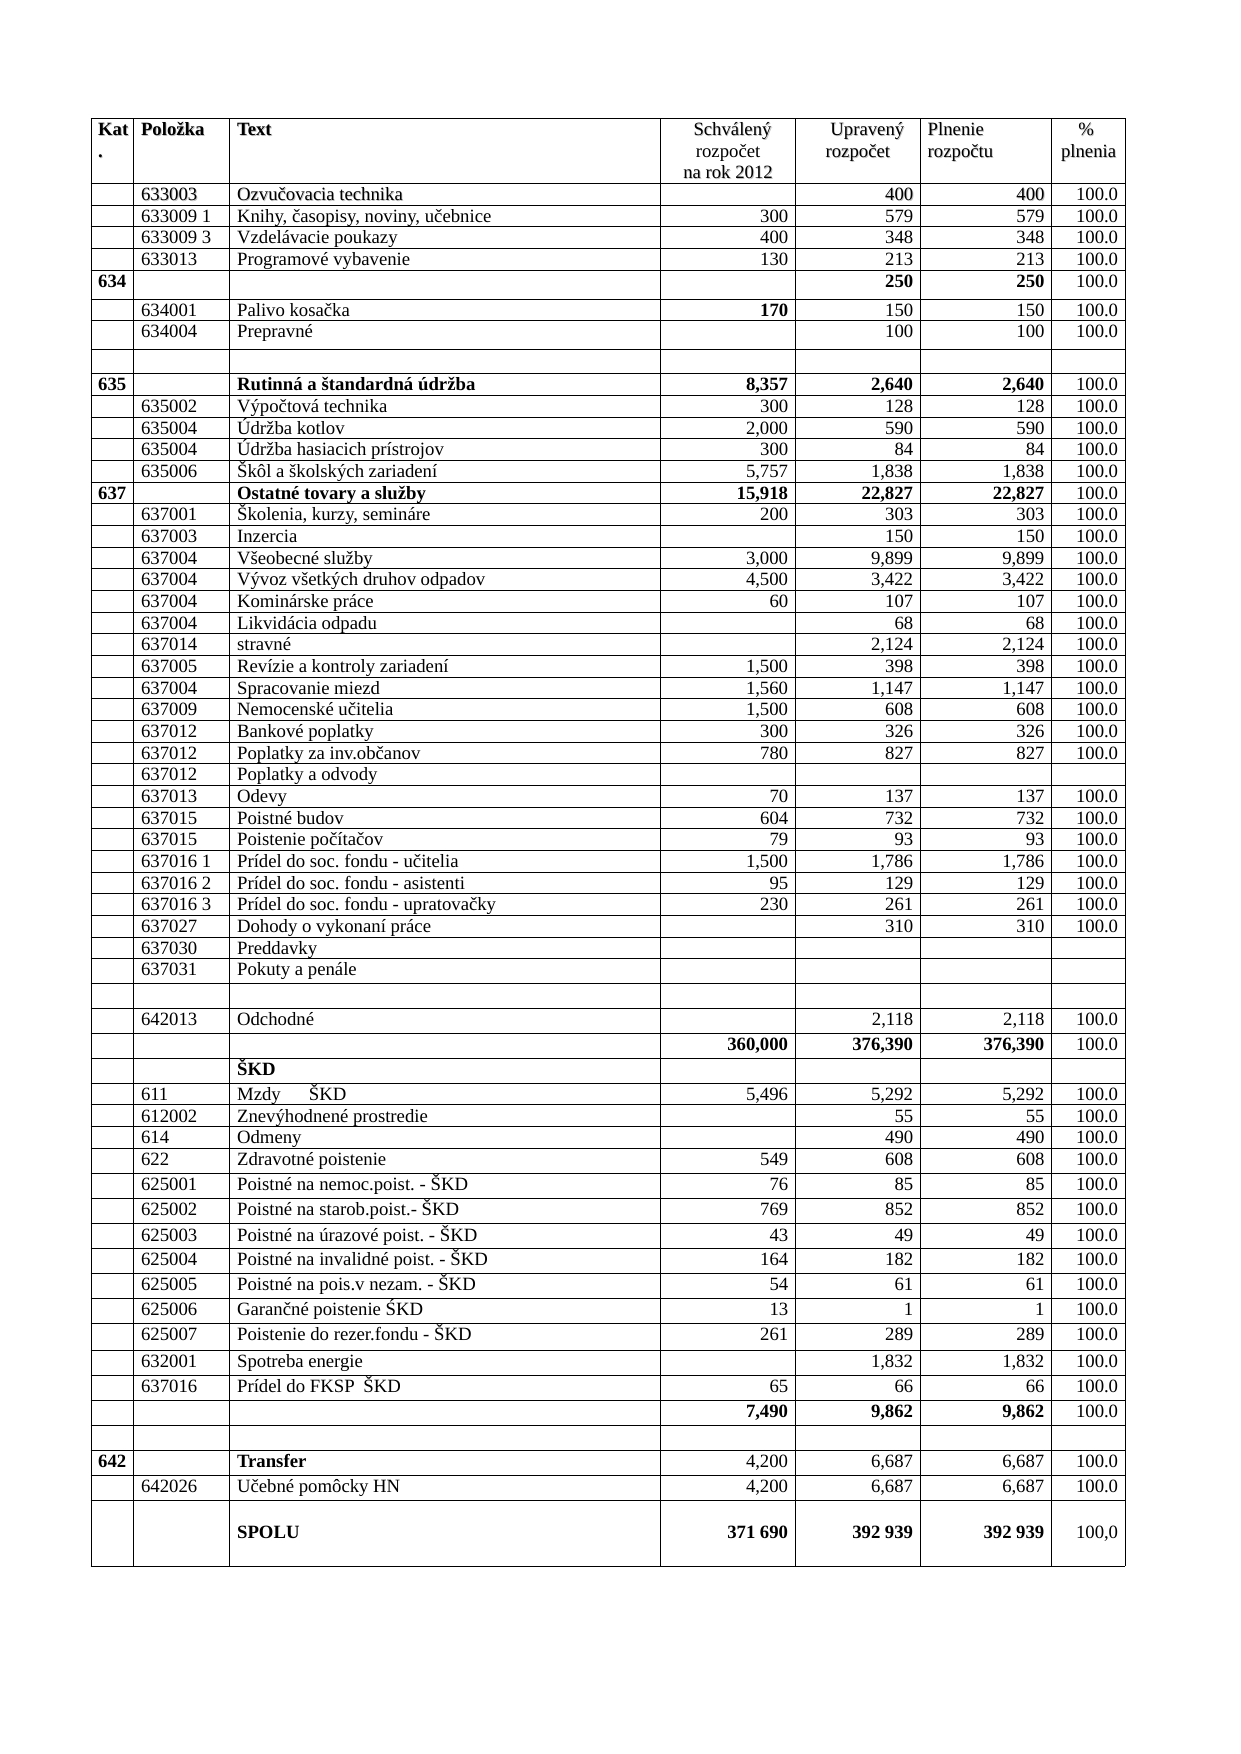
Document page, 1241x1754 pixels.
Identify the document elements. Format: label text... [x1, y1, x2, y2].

table_cell 852 [921, 1199, 1051, 1223]
table_cell 129 [921, 873, 1051, 893]
table_cell Likvidácia odpadu [230, 613, 660, 633]
table_cell 100,0 [1052, 548, 1125, 568]
table_cell 100,0 [1052, 1299, 1125, 1323]
table_cell 66 [796, 1376, 920, 1400]
table_cell Odmeny [230, 1127, 660, 1148]
table_cell 60 [661, 591, 795, 612]
table_cell 70 [661, 786, 795, 807]
table_cell Palivo kosačka [230, 300, 660, 320]
table_cell 625004 [134, 1249, 229, 1273]
table_cell 213 [796, 249, 920, 269]
table_cell Schválený rozpočet na rok 2012 [661, 119, 795, 183]
table_cell Poplatky a odvody [230, 764, 660, 785]
table_cell 637001 [134, 504, 229, 525]
table_cell [796, 938, 920, 958]
table_cell [1052, 1059, 1125, 1083]
table_cell 100,0 [1052, 271, 1125, 298]
table_cell [134, 1401, 229, 1425]
table_cell 1 838 [921, 461, 1051, 482]
table_cell Pokuty a penále [230, 959, 660, 983]
table_cell 5 496 [661, 1084, 795, 1104]
table_cell 100 [921, 321, 1051, 349]
table_cell 637004 [134, 548, 229, 568]
table_cell 2 640 [921, 374, 1051, 395]
table_cell 107 [796, 591, 920, 612]
table_cell [230, 1034, 660, 1058]
table_cell [92, 656, 133, 677]
table_cell 65 [661, 1376, 795, 1400]
table_cell 93 [796, 829, 920, 850]
table_cell [92, 1127, 133, 1148]
table_cell 590 [796, 418, 920, 438]
table_cell [661, 764, 795, 785]
table_cell 1 500 [661, 699, 795, 720]
table_cell 100,0 [1052, 634, 1125, 655]
table_cell 9 899 [796, 548, 920, 568]
table_cell 625002 [134, 1199, 229, 1223]
table_cell 348 [921, 227, 1051, 248]
table_cell 633003 [134, 184, 229, 204]
table_cell 100,0 [1052, 721, 1125, 742]
table_cell Vzdelávacie poukazy [230, 227, 660, 248]
table_cell 85 [796, 1174, 920, 1197]
table_cell [92, 1274, 133, 1298]
table_cell [92, 1174, 133, 1197]
table_cell [661, 984, 795, 1008]
table_cell 100,0 [1052, 569, 1125, 590]
table_cell 55 [921, 1105, 1051, 1126]
table_cell 614 [134, 1127, 229, 1148]
table_cell [796, 1059, 920, 1083]
table_cell [92, 206, 133, 226]
table_cell 637030 [134, 938, 229, 958]
table_cell [921, 959, 1051, 983]
table_cell Inzercia [230, 526, 660, 547]
table_cell 7 490 [661, 1401, 795, 1425]
table_cell Kat. [92, 119, 133, 183]
table_cell Upravený rozpočet [796, 119, 920, 183]
table_cell 182 [796, 1249, 920, 1273]
table_cell Transfer [230, 1451, 660, 1474]
table_cell 625001 [134, 1174, 229, 1197]
table_cell 5 292 [921, 1084, 1051, 1104]
table_cell [921, 350, 1051, 373]
table_cell [921, 764, 1051, 785]
table_cell [92, 1299, 133, 1323]
table_cell 635006 [134, 461, 229, 482]
table_cell [661, 1059, 795, 1083]
table_cell [921, 984, 1051, 1008]
table_cell 100,0 [1052, 396, 1125, 417]
table_cell Knihy, časopisy, noviny, učebnice [230, 206, 660, 226]
table_cell 100,0 [1052, 374, 1125, 395]
table_cell Vývoz všetkých druhov odpadov [230, 569, 660, 590]
table_cell 2 118 [796, 1009, 920, 1033]
table_cell 4 200 [661, 1451, 795, 1474]
table_cell 213 [921, 249, 1051, 269]
table_cell 76 [661, 1174, 795, 1197]
table_cell Prídel do FKSP ŠKD [230, 1376, 660, 1400]
table_cell 100,0 [1052, 1149, 1125, 1173]
table_cell Nemocenské učitelia [230, 699, 660, 720]
table_cell 6 687 [796, 1451, 920, 1474]
table_cell 68 [921, 613, 1051, 633]
table_cell [1052, 1426, 1125, 1450]
table_cell 261 [796, 894, 920, 915]
table_cell [92, 1476, 133, 1499]
table_cell Učebné pomôcky HN [230, 1476, 660, 1499]
table_cell 100,0 [1052, 678, 1125, 698]
table_cell 637009 [134, 699, 229, 720]
table_cell 637012 [134, 721, 229, 742]
table_cell 300 [661, 396, 795, 417]
table_cell 1 838 [796, 461, 920, 482]
table_cell Preddavky [230, 938, 660, 958]
table_cell 732 [921, 808, 1051, 828]
table_cell Mzdy ŠKD [230, 1084, 660, 1104]
table_cell [92, 613, 133, 633]
table_cell 1 147 [796, 678, 920, 698]
table_cell [92, 1426, 133, 1450]
table_cell 5 292 [796, 1084, 920, 1104]
table_cell [661, 916, 795, 937]
table_cell 15 918 [661, 483, 795, 503]
table_cell 100,0 [1052, 1249, 1125, 1273]
table_cell 250 [796, 271, 920, 298]
table_cell 608 [796, 699, 920, 720]
table_cell 100,0 [1052, 1084, 1125, 1104]
table_cell 326 [796, 721, 920, 742]
table_cell Programové vybavenie [230, 249, 660, 269]
table_cell [92, 439, 133, 460]
table_cell 300 [661, 206, 795, 226]
table_cell [661, 613, 795, 633]
table_cell [92, 984, 133, 1008]
table_cell [1052, 350, 1125, 373]
table_cell [661, 271, 795, 298]
table_cell 1 832 [796, 1351, 920, 1375]
table_cell 100,0 [1052, 1274, 1125, 1298]
table_cell 490 [921, 1127, 1051, 1148]
table_cell 2 118 [921, 1009, 1051, 1033]
table_cell 129 [796, 873, 920, 893]
table_cell 128 [796, 396, 920, 417]
table_cell 100,0 [1052, 206, 1125, 226]
table_cell 590 [921, 418, 1051, 438]
table_cell Položka [134, 119, 229, 183]
table_cell 164 [661, 1249, 795, 1273]
table_cell 635004 [134, 418, 229, 438]
table_cell 625003 [134, 1224, 229, 1248]
table_cell [92, 1199, 133, 1223]
table_cell [92, 396, 133, 417]
table_cell [92, 829, 133, 850]
table_cell [92, 743, 133, 763]
table_cell [92, 526, 133, 547]
table_cell 634004 [134, 321, 229, 349]
table_cell [661, 184, 795, 204]
table_cell 100,0 [1052, 1401, 1125, 1425]
table_cell 100,0 [1052, 1105, 1125, 1126]
table_cell 6 687 [921, 1451, 1051, 1474]
table_cell 612002 [134, 1105, 229, 1126]
table_cell 1 147 [921, 678, 1051, 698]
table_cell 1 786 [796, 851, 920, 872]
table_cell 637004 [134, 569, 229, 590]
table_cell [92, 1149, 133, 1173]
table_cell 2 124 [921, 634, 1051, 655]
table_cell Ozvučovacia technika [230, 184, 660, 204]
table_cell 608 [921, 1149, 1051, 1173]
table_cell 100,0 [1052, 873, 1125, 893]
table_cell [134, 271, 229, 298]
table_cell 637012 [134, 743, 229, 763]
table_cell 250 [921, 271, 1051, 298]
table_cell [92, 959, 133, 983]
table_cell 637015 [134, 829, 229, 850]
table_cell [134, 1426, 229, 1450]
table_cell 289 [796, 1324, 920, 1350]
table_cell 637031 [134, 959, 229, 983]
table_cell 637027 [134, 916, 229, 937]
table_cell 780 [661, 743, 795, 763]
table_cell 100,0 [1052, 1009, 1125, 1033]
table_cell 100,0 [1052, 894, 1125, 915]
table_cell [92, 721, 133, 742]
table_cell 633009 3 [134, 227, 229, 248]
table_cell 490 [796, 1127, 920, 1148]
table_cell 54 [661, 1274, 795, 1298]
table_cell 579 [921, 206, 1051, 226]
table_cell [134, 483, 229, 503]
table_cell 637004 [134, 591, 229, 612]
table_cell 137 [921, 786, 1051, 807]
table_cell 608 [921, 699, 1051, 720]
table_cell 625005 [134, 1274, 229, 1298]
table_cell 100,0 [1052, 1376, 1125, 1400]
table_cell 642013 [134, 1009, 229, 1033]
table_cell [921, 938, 1051, 958]
table_cell 633013 [134, 249, 229, 269]
table_cell 635004 [134, 439, 229, 460]
table_cell 100,0 [1052, 699, 1125, 720]
table_cell Spotreba energie [230, 1351, 660, 1375]
table_cell Prepravné [230, 321, 660, 349]
table_cell [661, 634, 795, 655]
table_cell 622 [134, 1149, 229, 1173]
table_cell Poplatky za inv.občanov [230, 743, 660, 763]
table_cell 300 [661, 721, 795, 742]
table_cell [921, 1426, 1051, 1450]
table_cell [661, 938, 795, 958]
table_cell 360 000 [661, 1034, 795, 1058]
table_cell 100,0 [1052, 1476, 1125, 1499]
table_cell [230, 350, 660, 373]
table_cell 100,0 [1052, 300, 1125, 320]
table_cell 130 [661, 249, 795, 269]
table_cell Údržba kotlov [230, 418, 660, 438]
table_cell SPOLU [230, 1501, 660, 1566]
table_cell [92, 894, 133, 915]
table_cell [134, 1451, 229, 1474]
table_cell 100,0 [1052, 808, 1125, 828]
table_cell 150 [796, 526, 920, 547]
table_cell [92, 300, 133, 320]
table_cell 637016 3 [134, 894, 229, 915]
table_cell 55 [796, 1105, 920, 1126]
table_cell 49 [796, 1224, 920, 1248]
table_cell 637016 2 [134, 873, 229, 893]
table_cell 9 862 [921, 1401, 1051, 1425]
table_cell [92, 916, 133, 937]
table_cell 371 690 [661, 1501, 795, 1566]
table_cell [92, 873, 133, 893]
table_cell [92, 1351, 133, 1375]
table_cell 4 500 [661, 569, 795, 590]
table_cell 310 [921, 916, 1051, 937]
table_cell [92, 227, 133, 248]
table_cell Poistenie do rezer.fondu - ŠKD [230, 1324, 660, 1350]
table_cell Škôl a školských zariadení [230, 461, 660, 482]
table_cell 43 [661, 1224, 795, 1248]
table_cell 100,0 [1052, 656, 1125, 677]
table_cell 1 500 [661, 851, 795, 872]
table_cell [92, 634, 133, 655]
table_cell 633009 1 [134, 206, 229, 226]
table_cell [92, 1376, 133, 1400]
table_cell [1052, 984, 1125, 1008]
table_cell Garančné poistenie ŚKD [230, 1299, 660, 1323]
table_cell [92, 1034, 133, 1058]
table_cell 604 [661, 808, 795, 828]
table_cell [661, 526, 795, 547]
table_cell 310 [796, 916, 920, 937]
table_cell 634 [92, 271, 133, 298]
table_cell 100,0 [1052, 851, 1125, 872]
table_cell 100,0 [1052, 591, 1125, 612]
table_cell Výpočtová technika [230, 396, 660, 417]
table_cell [92, 504, 133, 525]
table_cell 637016 1 [134, 851, 229, 872]
table_cell [661, 1009, 795, 1033]
table_cell [661, 1105, 795, 1126]
table_cell 8 357 [661, 374, 795, 395]
table_cell 398 [921, 656, 1051, 677]
table_cell 100,0 [1052, 439, 1125, 460]
table_cell 100,0 [1052, 526, 1125, 547]
table_cell 261 [921, 894, 1051, 915]
table_cell 61 [796, 1274, 920, 1298]
table_cell 100,0 [1052, 1174, 1125, 1197]
table_cell Všeobecné služby [230, 548, 660, 568]
table_cell 100,0 [1052, 249, 1125, 269]
table_cell 100,0 [1052, 829, 1125, 850]
table_cell 625006 [134, 1299, 229, 1323]
table_cell 611 [134, 1084, 229, 1104]
table_cell 400 [921, 184, 1051, 204]
table_cell [921, 1059, 1051, 1083]
table_cell 100,0 [1052, 1451, 1125, 1474]
table_cell 549 [661, 1149, 795, 1173]
table_cell Školenia, kurzy, semináre [230, 504, 660, 525]
table_cell Poistenie počítačov [230, 829, 660, 850]
table_cell Prídel do soc. fondu - upratovačky [230, 894, 660, 915]
table_cell 100,0 [1052, 1351, 1125, 1375]
table_cell [796, 959, 920, 983]
table_cell Spracovanie miezd [230, 678, 660, 698]
table_cell [134, 374, 229, 395]
table_cell 634001 [134, 300, 229, 320]
table_cell 303 [921, 504, 1051, 525]
table_cell [661, 959, 795, 983]
table_cell Plnenie rozpočtu [921, 119, 1051, 183]
table_cell 637005 [134, 656, 229, 677]
table_cell [92, 249, 133, 269]
table_cell 637014 [134, 634, 229, 655]
table_cell 22 827 [796, 483, 920, 503]
table_cell 637015 [134, 808, 229, 828]
table_cell Poistné na starob.poist.- ŠKD [230, 1199, 660, 1223]
table_cell [92, 1105, 133, 1126]
table_cell 348 [796, 227, 920, 248]
table_cell 303 [796, 504, 920, 525]
table_cell 635 [92, 374, 133, 395]
table_cell [661, 1426, 795, 1450]
table_cell Zdravotné poistenie [230, 1149, 660, 1173]
table_cell Poistné na nemoc.poist. - ŠKD [230, 1174, 660, 1197]
table_cell Znevýhodnené prostredie [230, 1105, 660, 1126]
table_cell 642 [92, 1451, 133, 1474]
table_cell 392 939 [796, 1501, 920, 1566]
table_cell 398 [796, 656, 920, 677]
table_cell 326 [921, 721, 1051, 742]
table_cell 128 [921, 396, 1051, 417]
table_cell 182 [921, 1249, 1051, 1273]
table_cell 625007 [134, 1324, 229, 1350]
table_cell [92, 1009, 133, 1033]
table_cell 827 [796, 743, 920, 763]
table_cell [92, 321, 133, 349]
table_cell 637004 [134, 613, 229, 633]
table_cell [92, 548, 133, 568]
table_cell 66 [921, 1376, 1051, 1400]
table_cell 261 [661, 1324, 795, 1350]
table_cell 769 [661, 1199, 795, 1223]
table_cell 22 827 [921, 483, 1051, 503]
table_cell 150 [921, 526, 1051, 547]
table_cell 1 [796, 1299, 920, 1323]
table_cell [1052, 938, 1125, 958]
table_cell Poistné na úrazové poist. - ŠKD [230, 1224, 660, 1248]
table_cell 6 687 [921, 1476, 1051, 1499]
table_cell 637 [92, 483, 133, 503]
table_cell 100,0 [1052, 786, 1125, 807]
table_cell 392 939 [921, 1501, 1051, 1566]
table_cell Prídel do soc. fondu - asistenti [230, 873, 660, 893]
table_cell Poistné na pois.v nezam. - ŠKD [230, 1274, 660, 1298]
table_cell Údržba hasiacich prístrojov [230, 439, 660, 460]
table_cell 289 [921, 1324, 1051, 1350]
table_cell 200 [661, 504, 795, 525]
table_cell 84 [921, 439, 1051, 460]
table_cell [92, 808, 133, 828]
table_cell [92, 938, 133, 958]
table_cell Rutinná a štandardná údržba [230, 374, 660, 395]
table_cell 6 687 [796, 1476, 920, 1499]
table_cell Kominárske práce [230, 591, 660, 612]
table_cell 637004 [134, 678, 229, 698]
table_cell 4 200 [661, 1476, 795, 1499]
table_cell [661, 350, 795, 373]
table_cell [92, 184, 133, 204]
table_cell 376 390 [796, 1034, 920, 1058]
table_cell [230, 271, 660, 298]
table_cell 1 [921, 1299, 1051, 1323]
table_cell 1 786 [921, 851, 1051, 872]
table_cell 2 124 [796, 634, 920, 655]
table_cell 100,0 [1052, 321, 1125, 349]
table_cell 100,0 [1052, 1324, 1125, 1350]
table_cell 3 000 [661, 548, 795, 568]
table_cell [661, 1351, 795, 1375]
table_cell [92, 1501, 133, 1566]
table_cell 2 640 [796, 374, 920, 395]
table_cell [796, 350, 920, 373]
table_cell 100,0 [1052, 1199, 1125, 1223]
table_cell 100,0 [1052, 613, 1125, 633]
table_cell 1 832 [921, 1351, 1051, 1375]
table_cell 100,0 [1052, 504, 1125, 525]
table_cell [92, 1084, 133, 1104]
table_cell 1 560 [661, 678, 795, 698]
table_cell [796, 764, 920, 785]
table_cell [134, 1034, 229, 1058]
table_cell 61 [921, 1274, 1051, 1298]
table_cell 100,0 [1052, 1034, 1125, 1058]
table_cell 100,0 [1052, 916, 1125, 937]
table_cell 1 500 [661, 656, 795, 677]
table_cell 9 862 [796, 1401, 920, 1425]
table_cell 642026 [134, 1476, 229, 1499]
table_cell [92, 764, 133, 785]
table_cell [92, 1059, 133, 1083]
table_cell Ostatné tovary a služby [230, 483, 660, 503]
table_cell [1052, 959, 1125, 983]
table_cell 84 [796, 439, 920, 460]
table_cell [92, 1401, 133, 1425]
table_cell [92, 1249, 133, 1273]
table_cell 579 [796, 206, 920, 226]
table_cell 376 390 [921, 1034, 1051, 1058]
table_cell 852 [796, 1199, 920, 1223]
table_cell 93 [921, 829, 1051, 850]
table_cell 150 [796, 300, 920, 320]
table_cell % plnenia [1052, 119, 1125, 183]
table_cell 300 [661, 439, 795, 460]
table_cell [661, 321, 795, 349]
table_cell [1052, 764, 1125, 785]
table_cell [134, 984, 229, 1008]
table_cell 137 [796, 786, 920, 807]
table_cell 827 [921, 743, 1051, 763]
table_cell 637012 [134, 764, 229, 785]
table_cell [92, 1224, 133, 1248]
table_cell 635002 [134, 396, 229, 417]
table_cell 100 [796, 321, 920, 349]
table_cell [92, 1324, 133, 1350]
table_cell [92, 461, 133, 482]
table_cell 400 [661, 227, 795, 248]
table_cell Odchodné [230, 1009, 660, 1033]
table_cell [92, 591, 133, 612]
table_cell 9 899 [921, 548, 1051, 568]
table_cell Revízie a kontroly zariadení [230, 656, 660, 677]
table_cell 2 000 [661, 418, 795, 438]
table_cell 79 [661, 829, 795, 850]
table_cell 150 [921, 300, 1051, 320]
table_cell 100,0 [1052, 1127, 1125, 1148]
table_cell 100,0 [1052, 1501, 1125, 1566]
table_cell 632001 [134, 1351, 229, 1375]
table_cell 100,0 [1052, 1224, 1125, 1248]
table_cell 3 422 [921, 569, 1051, 590]
table_cell 5 757 [661, 461, 795, 482]
table_cell [796, 1426, 920, 1450]
table_cell 107 [921, 591, 1051, 612]
table_cell Bankové poplatky [230, 721, 660, 742]
table_cell [134, 1059, 229, 1083]
table_cell [92, 418, 133, 438]
table_cell 637016 [134, 1376, 229, 1400]
table_cell 637003 [134, 526, 229, 547]
table_cell 13 [661, 1299, 795, 1323]
table_cell [92, 350, 133, 373]
table_cell Odevy [230, 786, 660, 807]
table_cell stravné [230, 634, 660, 655]
table_cell [92, 569, 133, 590]
table_cell [230, 1426, 660, 1450]
table_cell Poistné na invalidné poist. - ŠKD [230, 1249, 660, 1273]
table_cell 732 [796, 808, 920, 828]
table_cell 608 [796, 1149, 920, 1173]
table_cell Dohody o vykonaní práce [230, 916, 660, 937]
table_cell [134, 1501, 229, 1566]
table_cell 49 [921, 1224, 1051, 1248]
table_cell 400 [796, 184, 920, 204]
table_cell Poistné budov [230, 808, 660, 828]
table_cell 100,0 [1052, 483, 1125, 503]
table_cell 85 [921, 1174, 1051, 1197]
table_cell [92, 678, 133, 698]
table_cell 68 [796, 613, 920, 633]
table_cell 230 [661, 894, 795, 915]
table_cell [92, 699, 133, 720]
table_cell [134, 350, 229, 373]
table_cell 100,0 [1052, 184, 1125, 204]
table_cell [230, 984, 660, 1008]
table_cell 95 [661, 873, 795, 893]
table_cell [92, 786, 133, 807]
table_cell 100,0 [1052, 227, 1125, 248]
table_cell 100,0 [1052, 743, 1125, 763]
table_cell 100,0 [1052, 461, 1125, 482]
table_cell [230, 1401, 660, 1425]
table_cell 170 [661, 300, 795, 320]
table_cell [661, 1127, 795, 1148]
table_cell 3 422 [796, 569, 920, 590]
table_cell 100,0 [1052, 418, 1125, 438]
table_cell 637013 [134, 786, 229, 807]
table_cell Prídel do soc. fondu - učitelia [230, 851, 660, 872]
table_cell [92, 851, 133, 872]
table_cell Text [230, 119, 660, 183]
table_cell ŠKD [230, 1059, 660, 1083]
table_cell [796, 984, 920, 1008]
